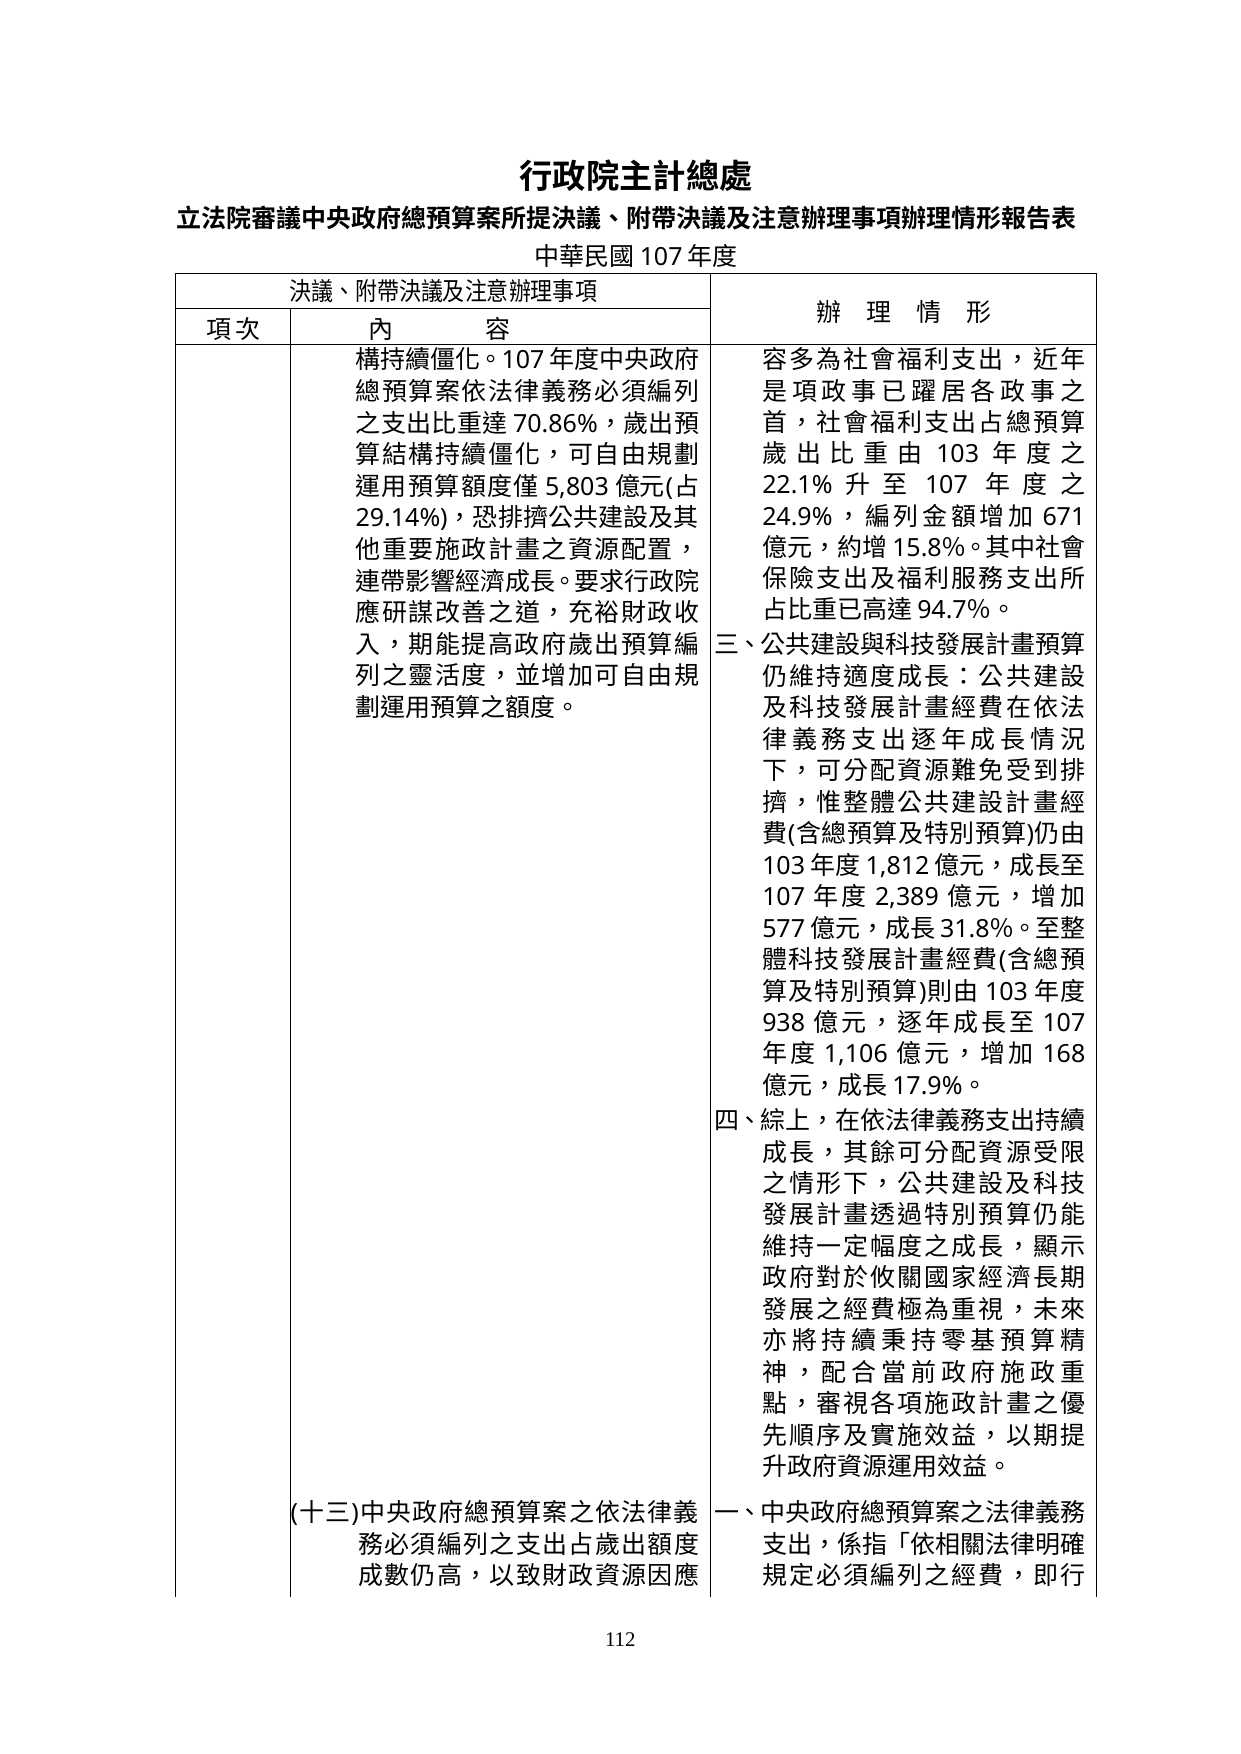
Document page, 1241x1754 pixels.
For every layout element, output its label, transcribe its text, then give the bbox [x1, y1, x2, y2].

table_cell 項次 [176, 309, 290, 344]
table_cell 構持續僵化。107年度中央政府總預算案依法律義務必須編列之支出比重達70.86%，歲出預算結構持續僵化，可自由規劃運用預算額度僅5,803億元(占29.14%)，恐排擠公共建設及其他重要施政計畫之資源配置，連帶影響經濟成長。要求行政院應研謀改善之道，充裕財政收入，期能提高政府歲出預算編列之靈活度，並增加可自由規劃運用預算之額度。 [291, 345, 710, 1497]
table_cell 辦理情形 [711, 274, 1096, 344]
table_cell [176, 1497, 290, 1597]
table_cell 一、中央政府總預算案之法律義務支出，係指「依相關法律明確規定必須編列之經費，即行 [711, 1497, 1096, 1597]
table_header 行政院主計總處 立法院審議中央政府總預算案所提決議、附帶決議及注意辦理事項辦理情形報告表 中華民國107年度 [175, 150, 1096, 273]
table_cell [176, 345, 290, 1497]
table_cell 內 容 [291, 309, 710, 344]
table_cell 決議、附帶決議及注意辦理事項 [176, 274, 710, 308]
table_cell (十三)中央政府總預算案之依法律義務必須編列之支出占歲出額度成數仍高，以致財政資源因應 [291, 1497, 710, 1597]
table_cell 容多為社會福利支出，近年是項政事已躍居各政事之首，社會福利支出占總預算歲出比重由103年度之22.1%升至107年度之24.9%，編列金額增加671億元，約增15.8％。其中社會保險支出及福利服務支出所占比重已高達94.7％。 三、公共建設與科技發展計畫預算仍維持適度成長：公共建設及科技發展計畫經費在依法律義務支出逐年成長情況下，可分配資源難免受到排擠，惟整體公共建設計畫經費(含總預算及特別預算)仍由103年度1,812億元，成長至107年度2,389億元，增加577億元，成長31.8％。至整體科技發展計畫經費(含總預算及特別預算)則由103年度938億元，逐年成長至107年度1,106億元，增加168億元，成長17.9%。 四、綜上，在依法律義務支出持續成長，其餘可分配資源受限之情形下，公共建設及科技發展計畫透過特別預算仍能維持一定幅度之成長，顯示政府對於攸關國家經濟長期發展之經費極為重視，未來亦將持續秉持零基預算精神，配合當前政府施政重點，審視各項施政計畫之優先順序及實施效益，以期提升政府資源運用效益。 [711, 345, 1096, 1497]
